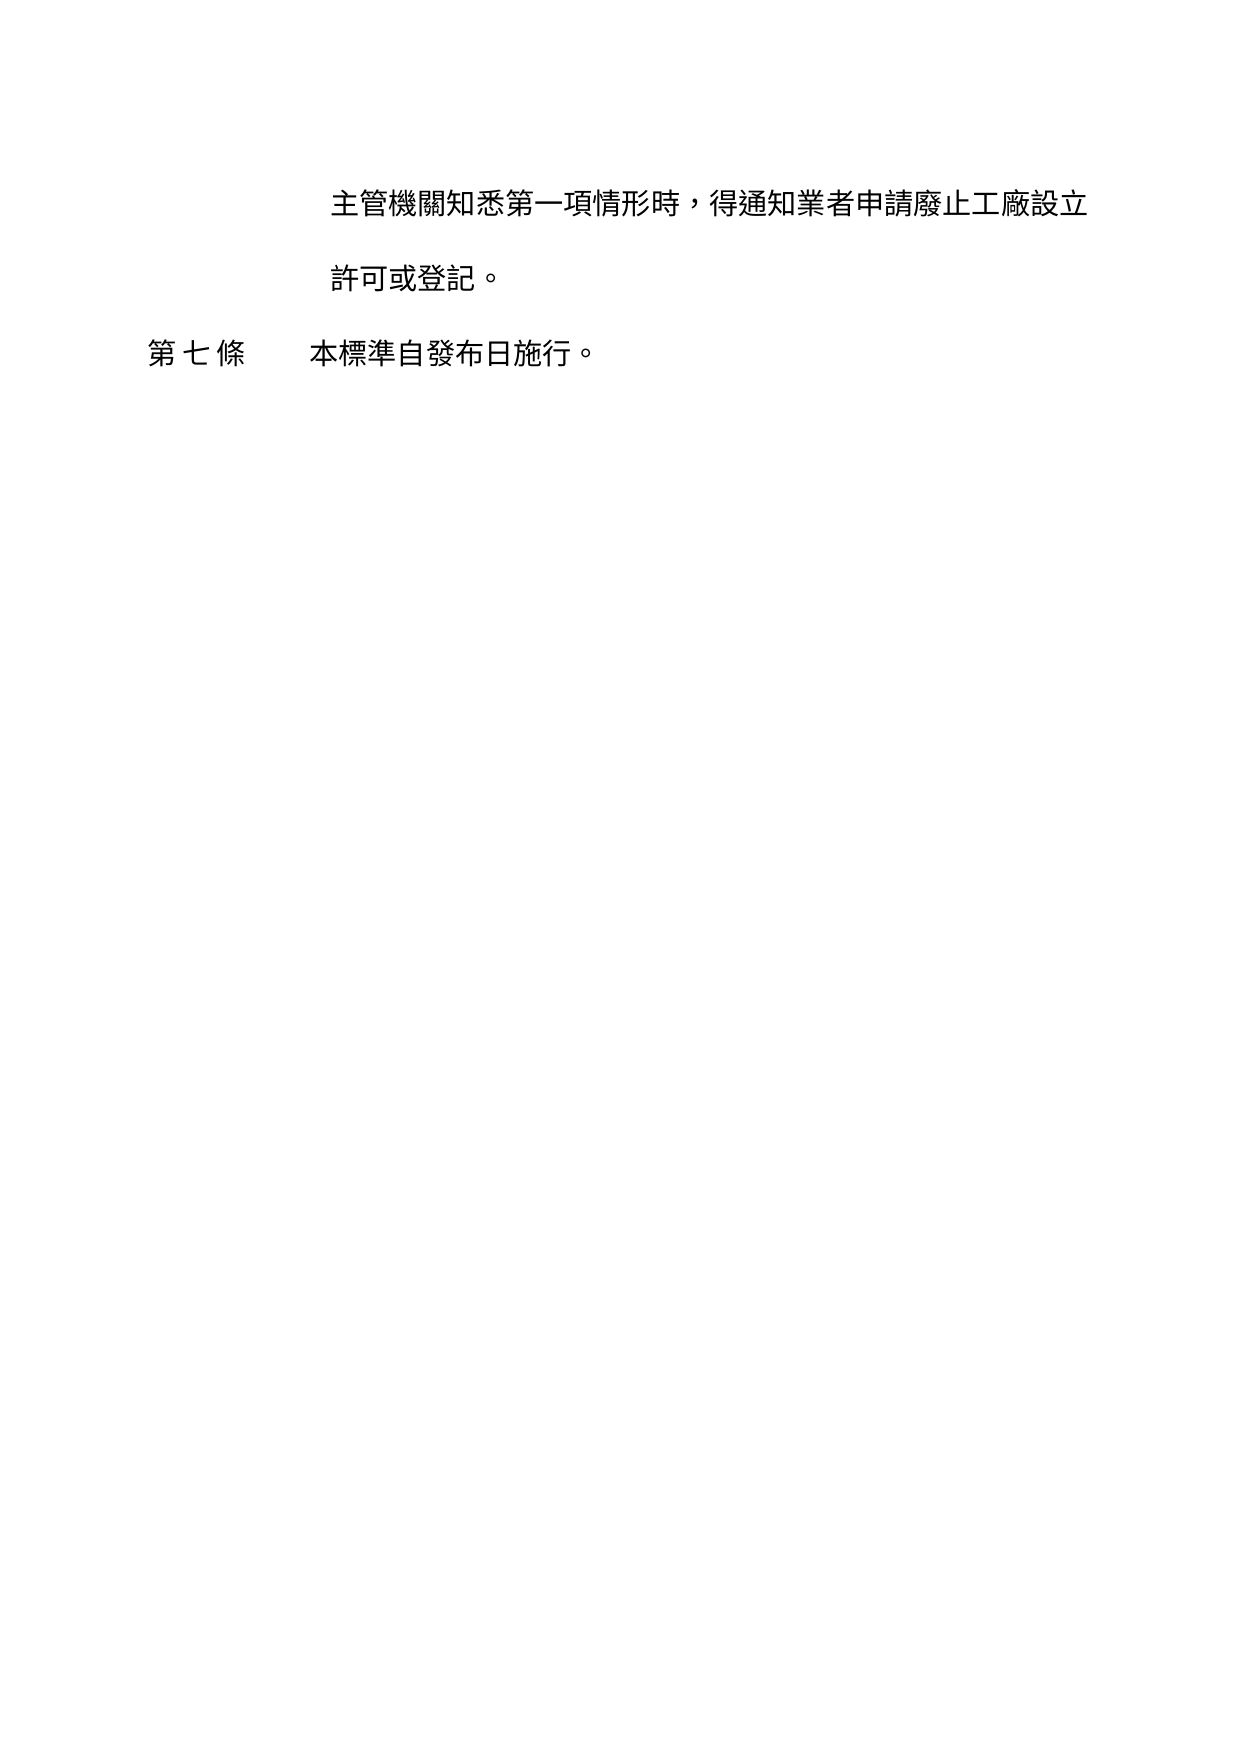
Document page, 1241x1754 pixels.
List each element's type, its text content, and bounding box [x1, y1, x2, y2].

text 許可或登記。 [274, 239, 1092, 314]
text 第七條 本標準自發布日施行。 [148, 314, 1092, 389]
text 主管機關知悉第一項情形時，得通知業者申請廢止工廠設立 [274, 164, 1092, 239]
